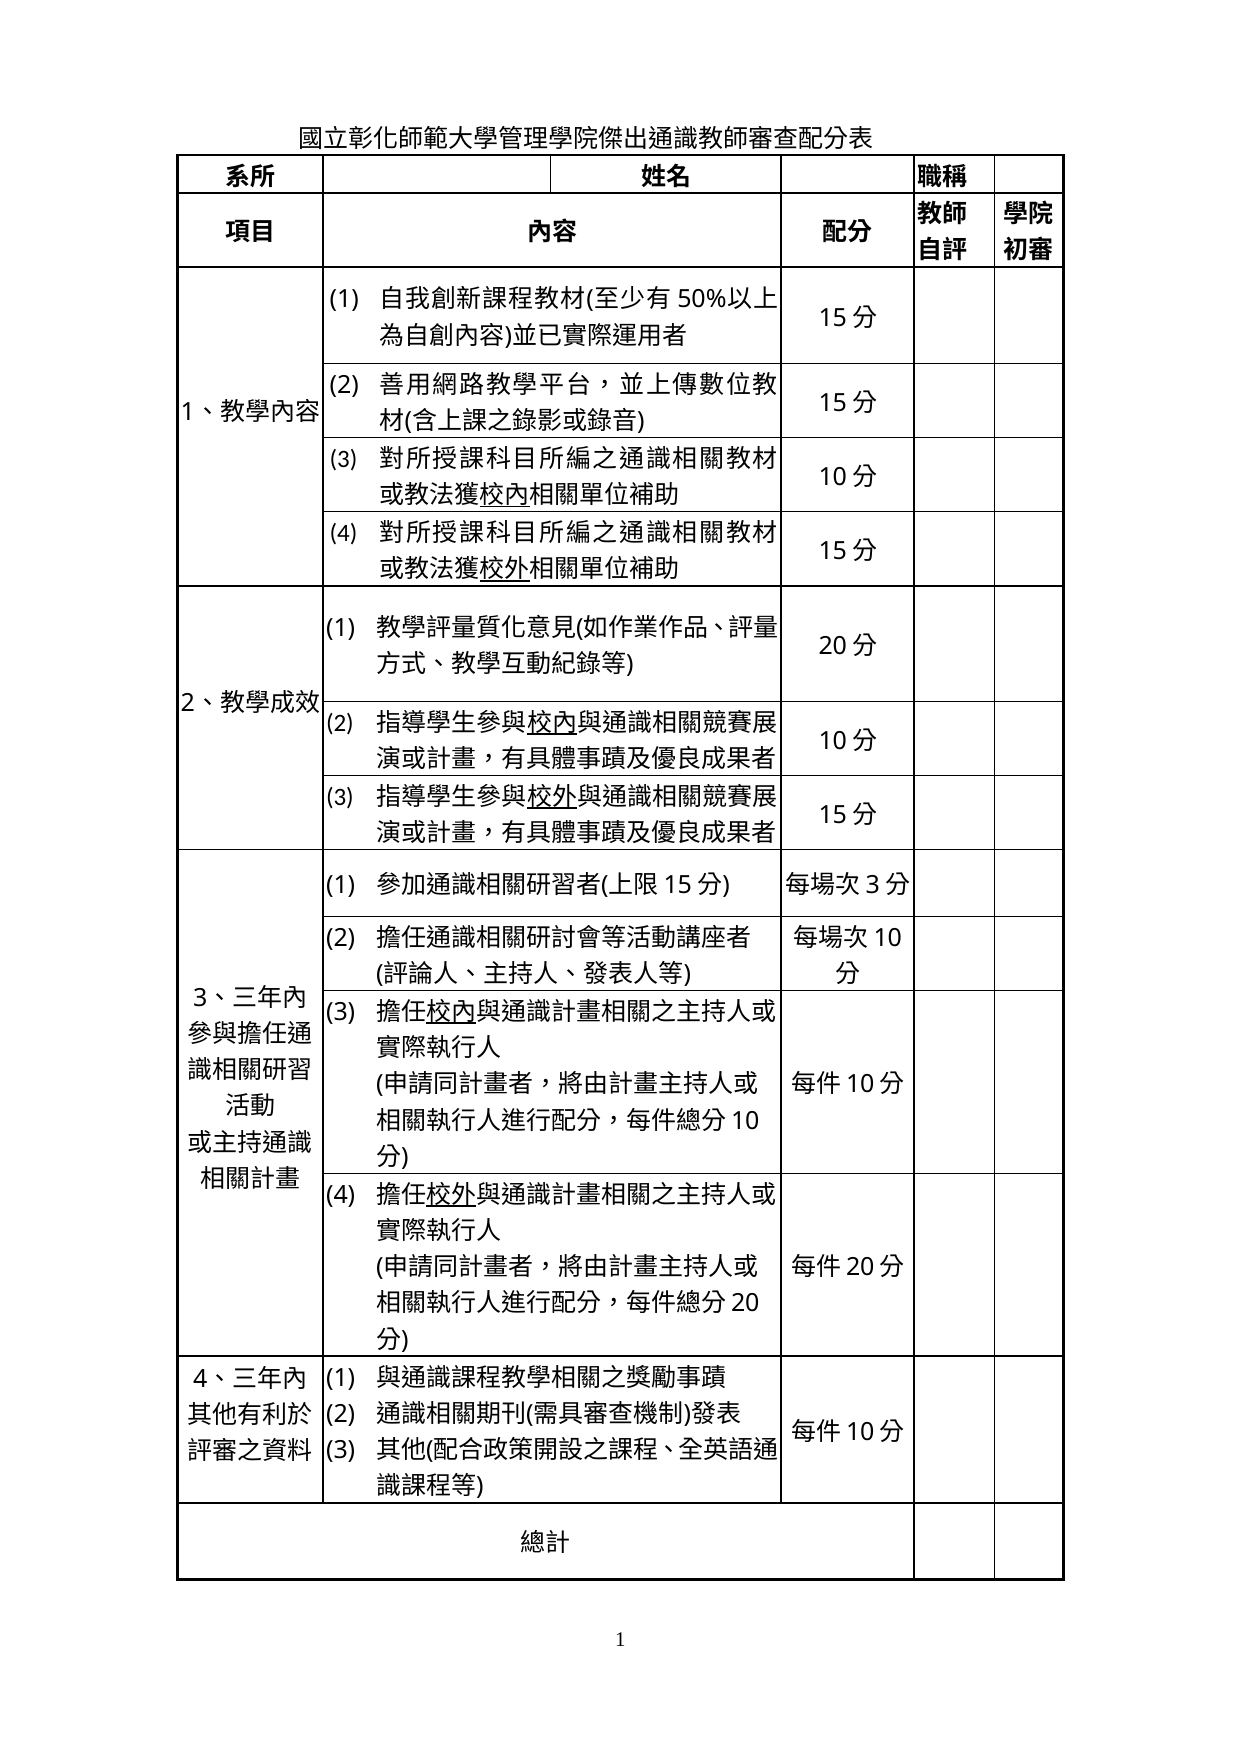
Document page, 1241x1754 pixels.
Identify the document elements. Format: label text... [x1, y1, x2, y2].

table_cell [915, 917, 994, 990]
table_cell [995, 1504, 1062, 1578]
table_cell [915, 850, 994, 916]
table_cell [995, 1174, 1062, 1355]
table_cell [915, 512, 994, 585]
table_cell 學院 初審 [995, 194, 1062, 266]
table_cell 對所授課科目所編之通識相關教材或教法獲校內相關單位補助 [324, 438, 780, 511]
table_cell [995, 1357, 1062, 1502]
table_header [324, 156, 550, 192]
table_cell [995, 587, 1062, 701]
table_cell 每場次3分 [782, 850, 913, 916]
table_cell [915, 364, 994, 437]
table_cell [915, 702, 994, 774]
table_cell [995, 438, 1062, 511]
table_header 系所 [179, 156, 322, 192]
table_cell [995, 364, 1062, 437]
table_cell [995, 917, 1062, 990]
table_cell [995, 776, 1062, 849]
table_cell [995, 702, 1062, 774]
table_cell 15分 [782, 512, 913, 585]
table_cell 配分 [782, 194, 913, 266]
table_cell [915, 587, 994, 701]
table_cell 20分 [782, 587, 913, 701]
table_cell [995, 991, 1062, 1173]
table_cell 2、教學成效 [179, 587, 322, 849]
table_cell 擔任校外與通識計畫相關之主持人或實際執行人 (申請同計畫者，將由計畫主持人或相關執行人進行配分，每件總分20分) [324, 1174, 780, 1355]
table_header [995, 156, 1062, 192]
table_cell [995, 268, 1062, 363]
table_header [782, 156, 913, 192]
table_cell 每件10分 [782, 991, 913, 1173]
table_cell [915, 1504, 994, 1578]
table_cell [915, 1357, 994, 1502]
table_cell 教師 自評 [915, 194, 994, 266]
table_cell 與通識課程教學相關之獎勵事蹟 通識相關期刊(需具審查機制)發表 其他(配合政策開設之課程、全英語通識課程等) [324, 1357, 780, 1502]
table_cell 總計 [179, 1504, 913, 1578]
table_cell [915, 1174, 994, 1355]
table_cell [915, 268, 994, 363]
table_cell 10分 [782, 438, 913, 511]
table_cell 指導學生參與校內與通識相關競賽展演或計畫，有具體事蹟及優良成果者 [324, 702, 780, 774]
table_header 職稱 [915, 156, 994, 192]
table_cell 4、三年內 其他有利於評審之資料 [179, 1357, 322, 1502]
table_cell [915, 991, 994, 1173]
table_cell 教學評量質化意見(如作業作品、評量方式、教學互動紀錄等) [324, 587, 780, 701]
table_cell 每件20分 [782, 1174, 913, 1355]
text 國立彰化師範大學管理學院傑出通識教師審查配分表 [118, 118, 1122, 154]
table_cell 15分 [782, 776, 913, 849]
table_cell 3、三年內 參與擔任通識相關研習活動 或主持通識相關計畫 [179, 850, 322, 1355]
table_cell [915, 438, 994, 511]
table_cell 15分 [782, 364, 913, 437]
table_cell 每場次10分 [782, 917, 913, 990]
table_cell 擔任校內與通識計畫相關之主持人或實際執行人 (申請同計畫者，將由計畫主持人或相關執行人進行配分，每件總分10分) [324, 991, 780, 1173]
table_cell 1、教學內容 [179, 268, 322, 585]
table_cell 擔任通識相關研討會等活動講座者 (評論人、主持人、發表人等) [324, 917, 780, 990]
table_cell 對所授課科目所編之通識相關教材或教法獲校外相關單位補助 [324, 512, 780, 585]
table_header 姓名 [551, 156, 780, 192]
table_cell [915, 776, 994, 849]
table_cell [995, 850, 1062, 916]
table_cell 15分 [782, 268, 913, 363]
table_cell 善用網路教學平台，並上傳數位教材(含上課之錄影或錄音) [324, 364, 780, 437]
table_cell 自我創新課程教材(至少有50%以上為自創內容)並已實際運用者 [324, 268, 780, 363]
table_cell 每件10分 [782, 1357, 913, 1502]
table_cell 項目 [179, 194, 322, 266]
table_cell [995, 512, 1062, 585]
table_cell 指導學生參與校外與通識相關競賽展演或計畫，有具體事蹟及優良成果者 [324, 776, 780, 849]
table_cell 參加通識相關研習者(上限15分) [324, 850, 780, 916]
table_cell 內容 [324, 194, 780, 266]
table_cell 10分 [782, 702, 913, 774]
